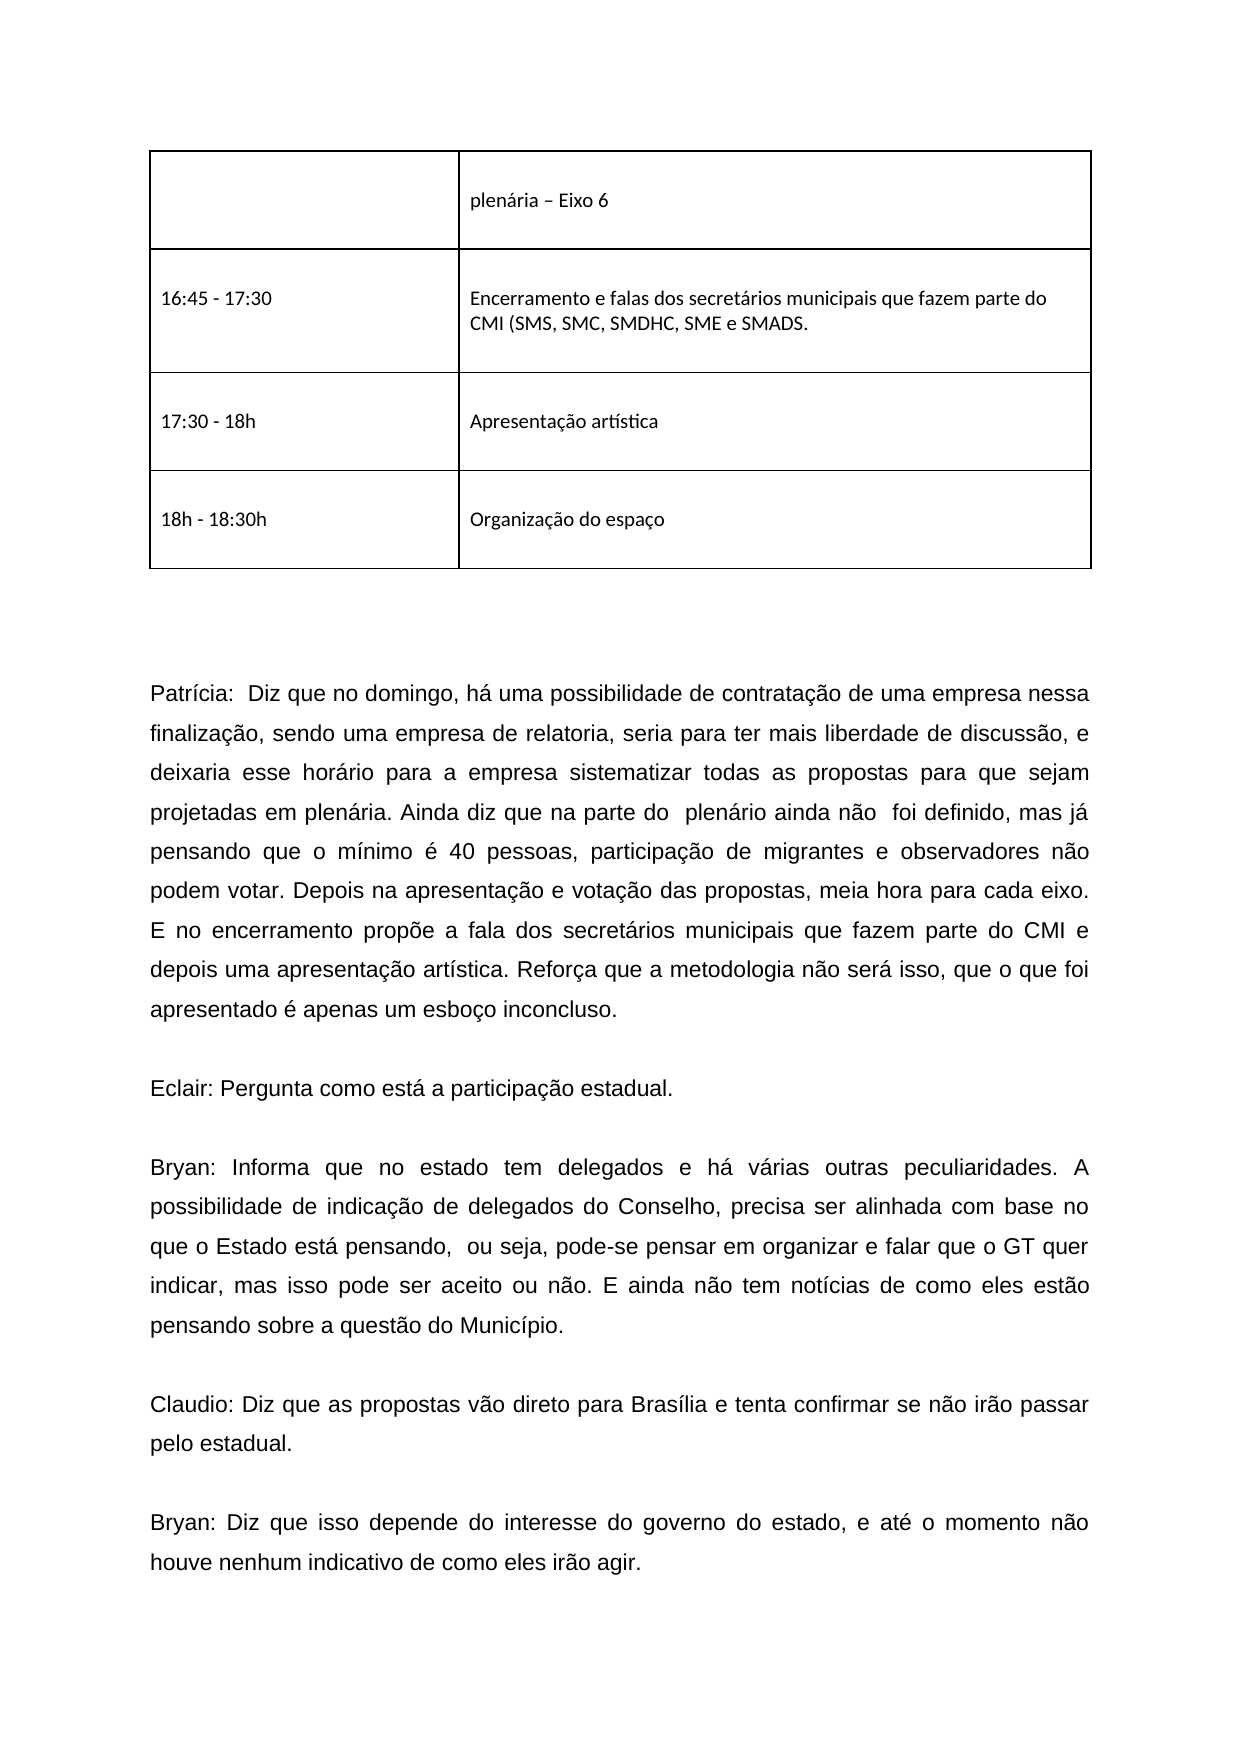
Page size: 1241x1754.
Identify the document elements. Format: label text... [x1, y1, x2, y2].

text Bryan: Diz que isso depende do interesse do governo do estado, e até o momento não houve nenhum indicativo de como eles irão agir. [150, 1509, 1090, 1575]
table_cell Apresentação artística [460, 373, 1090, 469]
text Patrícia: Diz que no domingo, há uma possibilidade de contratação de uma empresa nessa finalização, sendo uma empresa de relatoria, seria para ter mais liberdade de discussão, e deixaria esse horário para a empresa sistematizar todas as propostas para que sejam projetadas em plenária. Ainda diz que na parte do plenário ainda não foi definido, mas já pensando que o mínimo é 40 pessoas, participação de migrantes e observadores não podem votar. Depois na apresentação e votação das propostas, meia hora para cada eixo. E no encerramento propõe a fala dos secretários municipais que fazem parte do CMI e depois uma apresentação artística. Reforça que a metodologia não será isso, que o que foi apresentado é apenas um esboço inconcluso. [150, 680, 1090, 1022]
table_cell 18h - 18:30h [151, 471, 458, 567]
table_cell plenária – Eixo 6 [460, 152, 1090, 248]
table_cell 17:30 - 18h [151, 373, 458, 469]
text Bryan: Informa que no estado tem delegados e há várias outras peculiaridades. A possibilidade de indicação de delegados do Conselho, precisa ser alinhada com base no que o Estado está pensando, ou seja, pode-se pensar em organizar e falar que o GT quer indicar, mas isso pode ser aceito ou não. E ainda não tem notícias de como eles estão pensando sobre a questão do Município. [150, 1154, 1090, 1338]
table_cell Encerramento e falas dos secretários municipais que fazem parte do CMI (SMS, SMC, SMDHC, SME e SMADS. [460, 250, 1090, 371]
table_cell [151, 152, 458, 248]
table_cell 16:45 - 17:30 [151, 250, 458, 371]
table_cell Organização do espaço [460, 471, 1090, 567]
text Claudio: Diz que as propostas vão direto para Brasília e tenta confirmar se não irão passar pelo estadual. [150, 1391, 1090, 1456]
text Eclair: Pergunta como está a participação estadual. [150, 1075, 1090, 1101]
